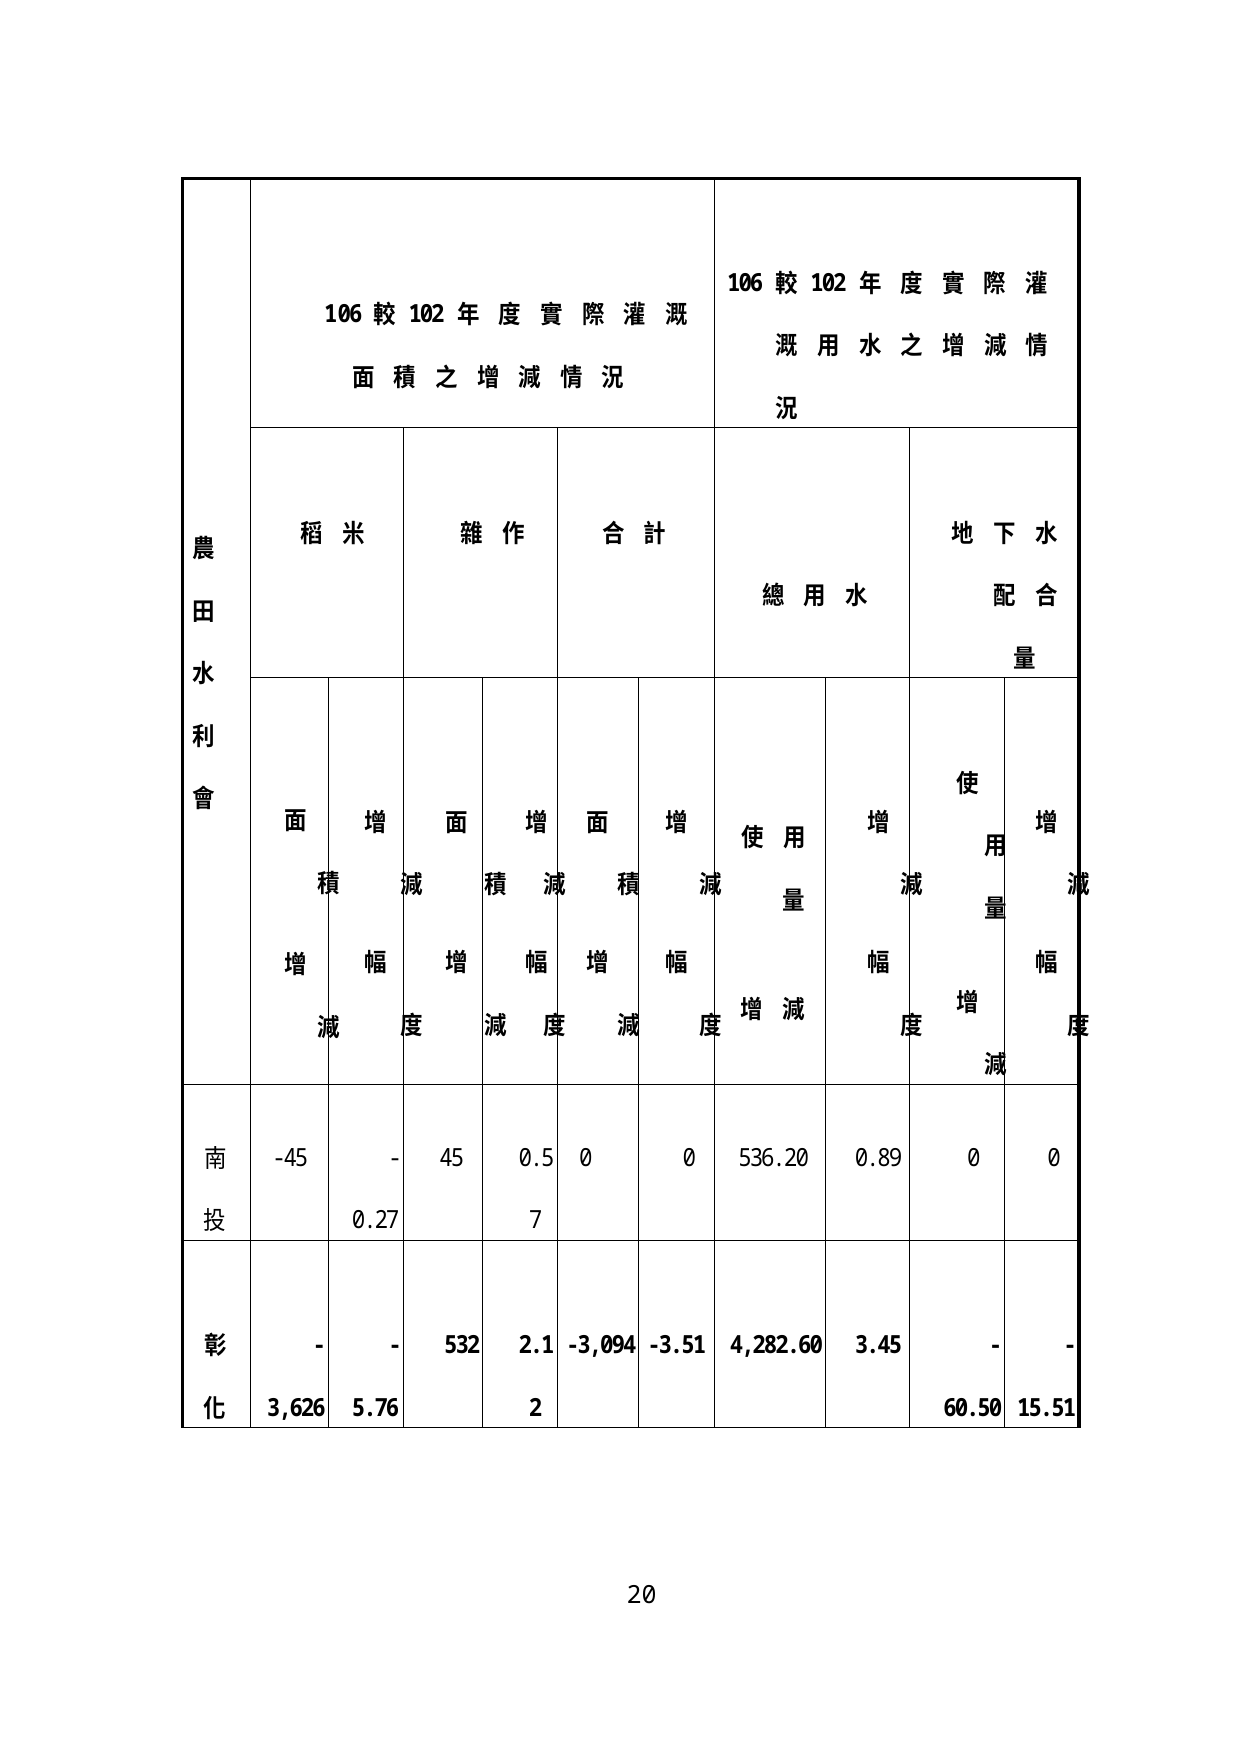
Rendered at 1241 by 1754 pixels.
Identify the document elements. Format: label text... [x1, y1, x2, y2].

table_cell 0 [639, 1085, 714, 1240]
table_cell 地下水配合量 [910, 428, 1077, 677]
table_cell 增減 幅度 [826, 678, 909, 1083]
table_cell 面積 增減 [558, 678, 638, 1083]
table_cell -45 [251, 1085, 328, 1240]
table_cell 南 投 [184, 1085, 250, 1240]
table_cell 增減 幅度 [639, 678, 714, 1083]
table_cell -0.27 [329, 1085, 403, 1240]
table_cell -60.50 [910, 1241, 1004, 1427]
table_cell -5.76 [329, 1241, 403, 1427]
table_cell 合計 [558, 428, 714, 677]
table_cell 彰 化 [184, 1241, 250, 1427]
table_cell 4,282.60 [715, 1241, 825, 1427]
table_cell 3.45 [826, 1241, 909, 1427]
table_cell 536.20 [715, 1085, 825, 1240]
table_cell -3,094 [558, 1241, 638, 1427]
table_cell 增減 幅度 [329, 678, 403, 1083]
table_cell 雜作 [404, 428, 557, 677]
table_cell 0.89 [826, 1085, 909, 1240]
table_cell 使用量 增減 [910, 678, 1004, 1083]
table_cell 面積 增減 [404, 678, 482, 1083]
table_cell 增減 幅度 [1005, 678, 1077, 1083]
table_cell 532 [404, 1241, 482, 1427]
table_cell 0 [558, 1085, 638, 1240]
table_cell 0 [1005, 1085, 1077, 1240]
table_cell -3.51 [639, 1241, 714, 1427]
table_cell 0 [910, 1085, 1004, 1240]
table_cell -3,626 [251, 1241, 328, 1427]
table_header 農田水利會 [184, 180, 250, 1083]
table_cell 使用量 增減 [715, 678, 825, 1083]
table_cell 45 [404, 1085, 482, 1240]
table_cell 面積 增減 [251, 678, 328, 1083]
table_header 106較102年度實際灌溉面積之增減情況 [251, 180, 714, 427]
table_cell 總用水 [715, 428, 909, 677]
table_header 106較102年度實際灌溉用水之增減情況 [715, 180, 1077, 427]
table_cell 0.57 [483, 1085, 557, 1240]
table_cell 稻米 [251, 428, 403, 677]
table_cell -15.51 [1005, 1241, 1077, 1427]
table_cell 2.12 [483, 1241, 557, 1427]
table_cell 增減 幅度 [483, 678, 557, 1083]
